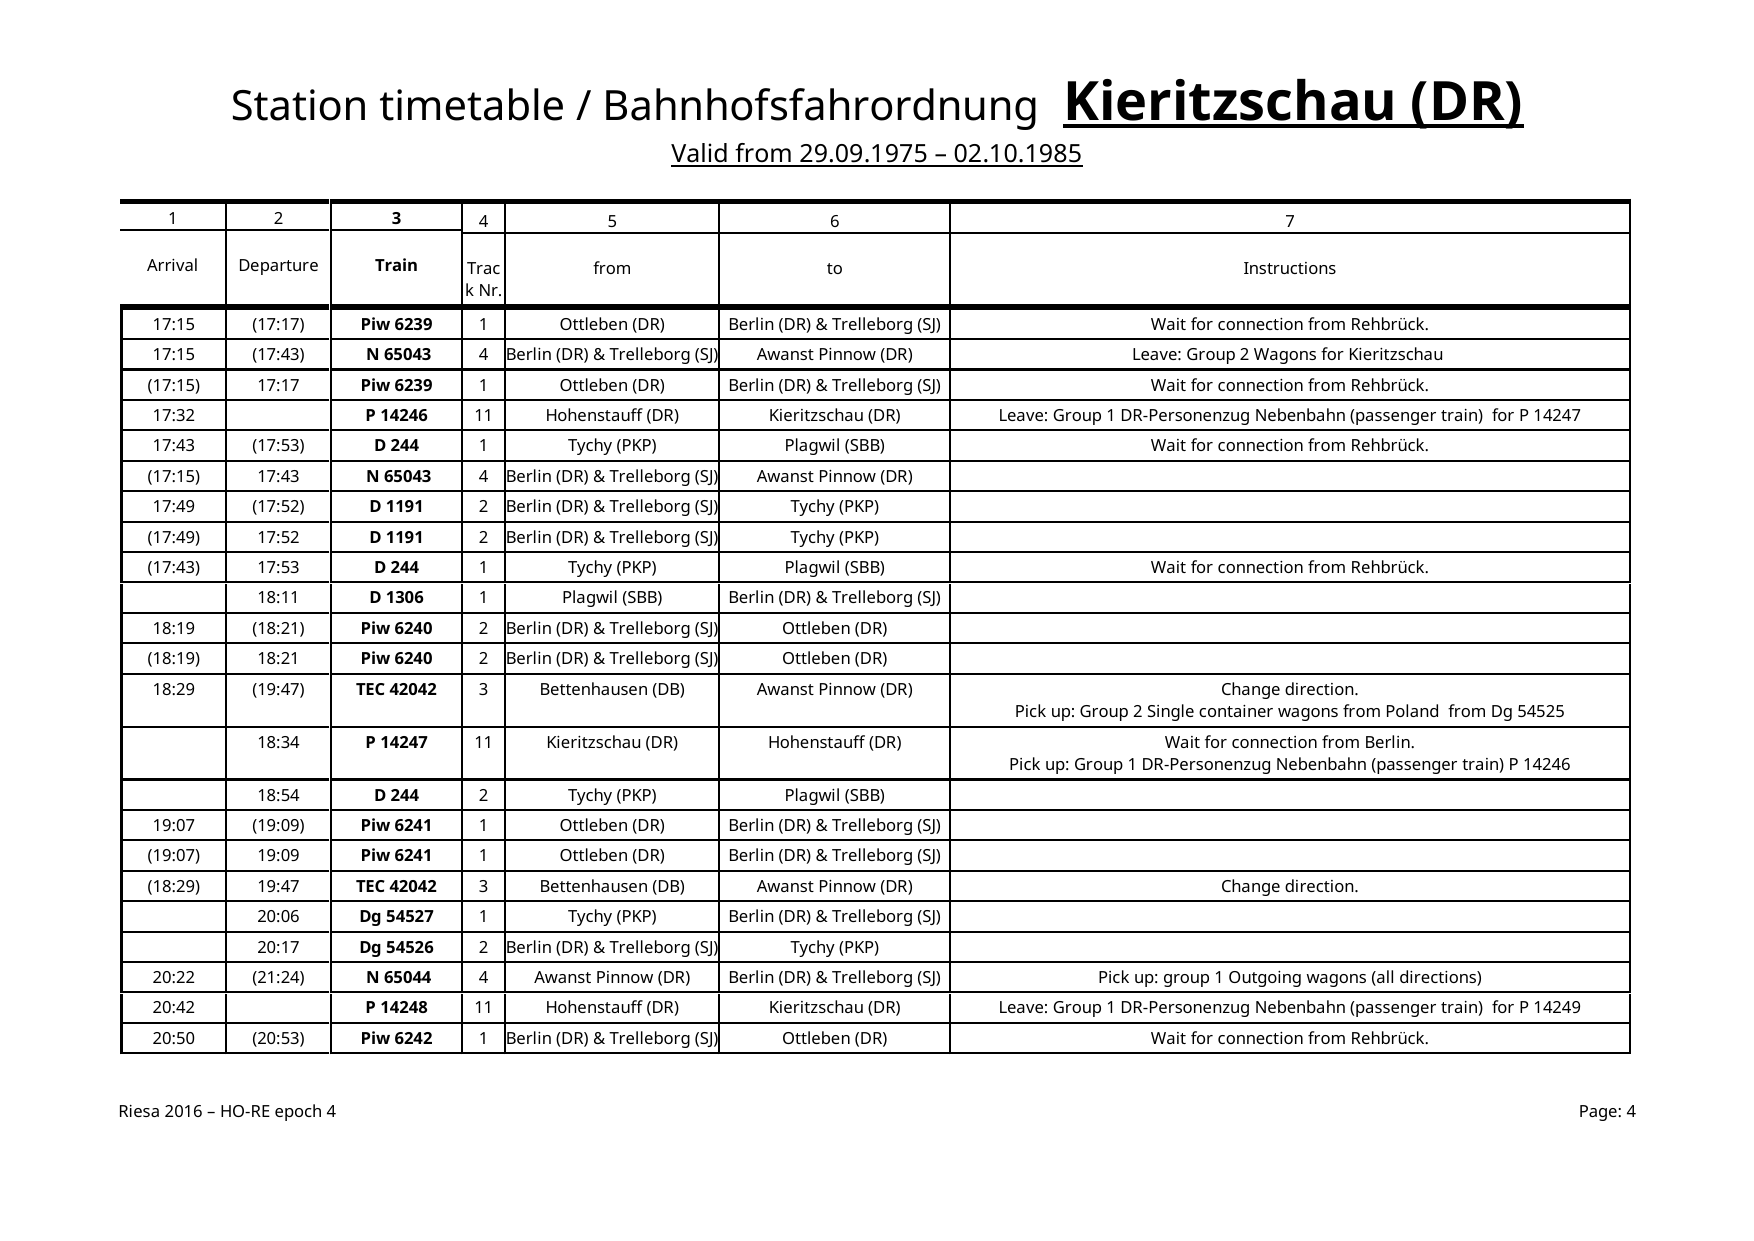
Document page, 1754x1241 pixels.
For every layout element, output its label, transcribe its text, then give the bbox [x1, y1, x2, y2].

table_cell Wait for connection from Berlin. Pick up: Group 1 DR-Personenzug Nebenbahn (passenger train) P 14246 [951, 728, 1629, 778]
table_cell [951, 492, 1629, 521]
table_cell [123, 584, 225, 612]
table_cell D 244 [332, 431, 461, 460]
table_cell Berlin (DR) & Trelleborg (SJ) [506, 462, 718, 490]
table_cell [227, 994, 329, 1022]
table_cell 17:49 [123, 492, 225, 521]
table_header 2 Departure [227, 231, 329, 304]
table_cell Berlin (DR) & Trelleborg (SJ) [506, 1024, 718, 1052]
table_cell 1 [463, 310, 504, 338]
table_cell Berlin (DR) & Trelleborg (SJ) [506, 340, 718, 368]
table_cell Ottleben (DR) [506, 310, 718, 338]
table_cell D 244 [332, 781, 461, 809]
table_cell 1 [463, 431, 504, 460]
table_header 2 Departure [227, 204, 329, 229]
table_cell 18:54 [227, 781, 329, 809]
table_cell Berlin (DR) & Trelleborg (SJ) [720, 584, 949, 612]
table_cell [951, 462, 1629, 490]
table_cell [123, 902, 225, 931]
table_cell (21:24) [227, 963, 329, 991]
table_cell N 65043 [332, 462, 461, 490]
table_cell Hohenstauff (DR) [720, 728, 949, 778]
table_cell Kieritzschau (DR) [720, 401, 949, 429]
table_header 3 Train [332, 204, 461, 229]
table_cell 2 [463, 523, 504, 551]
table_cell 19:07 [123, 811, 225, 839]
table_cell Ottleben (DR) [506, 841, 718, 870]
table_cell 1 [463, 584, 504, 612]
table_cell [951, 644, 1629, 673]
table_cell Berlin (DR) & Trelleborg (SJ) [506, 933, 718, 961]
table_cell Berlin (DR) & Trelleborg (SJ) [506, 523, 718, 551]
table_cell (19:09) [227, 811, 329, 839]
table_cell Ottleben (DR) [720, 614, 949, 642]
table_cell [123, 728, 225, 778]
table_cell Wait for connection from Rehbrück. [951, 1024, 1629, 1052]
table_cell Awanst Pinnow (DR) [506, 963, 718, 991]
table_cell Kieritzschau (DR) [720, 994, 949, 1022]
table_cell [951, 781, 1629, 809]
table_cell 20:22 [123, 963, 225, 991]
table_cell Berlin (DR) & Trelleborg (SJ) [720, 371, 949, 399]
table_cell [123, 933, 225, 961]
table_cell Bettenhausen (DB) [506, 675, 718, 726]
table_cell 2 [463, 933, 504, 961]
table_cell 20:06 [227, 902, 329, 931]
table_cell Tychy (PKP) [720, 523, 949, 551]
table_cell 11 [463, 728, 504, 778]
table_cell Plagwil (SBB) [506, 584, 718, 612]
table_cell Change direction. [951, 872, 1629, 900]
table_cell TEC 42042 [332, 872, 461, 900]
table_cell Ottleben (DR) [720, 1024, 949, 1052]
table_cell 1 [463, 371, 504, 399]
table_cell Berlin (DR) & Trelleborg (SJ) [720, 841, 949, 870]
table_cell Awanst Pinnow (DR) [720, 462, 949, 490]
table_cell Plagwil (SBB) [720, 553, 949, 581]
table_cell 17:43 [227, 462, 329, 490]
table_cell Change direction. Pick up: Group 2 Single container wagons from Poland from Dg 54525 [951, 675, 1629, 726]
table_cell [951, 523, 1629, 551]
table_cell (17:53) [227, 431, 329, 460]
table_cell Berlin (DR) & Trelleborg (SJ) [720, 963, 949, 991]
table_header 6 to [720, 234, 949, 304]
table_cell (19:47) [227, 675, 329, 726]
table_cell 2 [463, 781, 504, 809]
table_cell 20:17 [227, 933, 329, 961]
table_cell (19:07) [123, 841, 225, 870]
table_cell 1 [463, 553, 504, 581]
table_cell 17:15 [123, 340, 225, 368]
table_cell 4 [463, 963, 504, 991]
table_cell D 244 [332, 553, 461, 581]
table_cell [227, 401, 329, 429]
table_cell Berlin (DR) & Trelleborg (SJ) [506, 492, 718, 521]
table_cell 18:21 [227, 644, 329, 673]
table_cell 17:43 [123, 431, 225, 460]
table_cell (17:17) [227, 310, 329, 338]
table_cell 11 [463, 994, 504, 1022]
table_cell Piw 6240 [332, 644, 461, 673]
table_cell (17:49) [123, 523, 225, 551]
table_cell Tychy (PKP) [506, 553, 718, 581]
table_cell Awanst Pinnow (DR) [720, 340, 949, 368]
table_cell 2 [463, 492, 504, 521]
table_cell Tychy (PKP) [720, 492, 949, 521]
table_cell Piw 6241 [332, 841, 461, 870]
table_cell Piw 6239 [332, 371, 461, 399]
table_cell (17:15) [123, 462, 225, 490]
table_cell Ottleben (DR) [506, 371, 718, 399]
table_cell 1 [463, 811, 504, 839]
table_cell 19:09 [227, 841, 329, 870]
table_cell 1 [463, 1024, 504, 1052]
table_cell Berlin (DR) & Trelleborg (SJ) [720, 811, 949, 839]
table_cell (18:29) [123, 872, 225, 900]
table_cell Leave: Group 1 DR-Personenzug Nebenbahn (passenger train) for P 14247 [951, 401, 1629, 429]
table_cell 20:42 [123, 994, 225, 1022]
table_cell Piw 6241 [332, 811, 461, 839]
table_cell [951, 811, 1629, 839]
table_header 4 Track Nr. [463, 234, 504, 304]
table_header 3 Train [332, 231, 461, 304]
table_cell (17:15) [123, 371, 225, 399]
table_cell Wait for connection from Rehbrück. [951, 553, 1629, 581]
table_cell 18:19 [123, 614, 225, 642]
table_cell Hohenstauff (DR) [506, 994, 718, 1022]
table_cell 2 [463, 614, 504, 642]
table_cell 17:52 [227, 523, 329, 551]
table_cell Tychy (PKP) [506, 902, 718, 931]
table_cell Leave: Group 1 DR-Personenzug Nebenbahn (passenger train) for P 14249 [951, 994, 1629, 1022]
table_cell Plagwil (SBB) [720, 431, 949, 460]
table_cell 11 [463, 401, 504, 429]
table_cell Tychy (PKP) [506, 431, 718, 460]
table_cell 17:32 [123, 401, 225, 429]
table_cell P 14247 [332, 728, 461, 778]
table_header 6 to [720, 204, 949, 232]
table_cell 1 [463, 902, 504, 931]
table_cell 4 [463, 340, 504, 368]
table_cell Tychy (PKP) [506, 781, 718, 809]
table_cell Piw 6242 [332, 1024, 461, 1052]
table_cell [951, 902, 1629, 931]
table_cell 18:34 [227, 728, 329, 778]
table_cell 1 [463, 841, 504, 870]
table_cell Piw 6240 [332, 614, 461, 642]
table_cell Pick up: group 1 Outgoing wagons (all directions) [951, 963, 1629, 991]
table_cell Ottleben (DR) [506, 811, 718, 839]
table_cell 17:15 [123, 310, 225, 338]
table_cell 18:11 [227, 584, 329, 612]
table_cell (20:53) [227, 1024, 329, 1052]
table_cell Wait for connection from Rehbrück. [951, 310, 1629, 338]
table_cell Berlin (DR) & Trelleborg (SJ) [506, 614, 718, 642]
table_cell D 1306 [332, 584, 461, 612]
table_header 1 Arrival [120, 204, 225, 229]
table_cell 17:53 [227, 553, 329, 581]
table_cell P 14246 [332, 401, 461, 429]
table_cell 19:47 [227, 872, 329, 900]
table_cell P 14248 [332, 994, 461, 1022]
table_cell N 65044 [332, 963, 461, 991]
table_cell Bettenhausen (DB) [506, 872, 718, 900]
table_cell 3 [463, 675, 504, 726]
table_cell D 1191 [332, 492, 461, 521]
table_cell (18:19) [123, 644, 225, 673]
table_header 4 Track Nr. [463, 204, 504, 232]
table_cell Ottleben (DR) [720, 644, 949, 673]
table_cell Awanst Pinnow (DR) [720, 872, 949, 900]
table_cell N 65043 [332, 340, 461, 368]
table_cell Awanst Pinnow (DR) [720, 675, 949, 726]
table_cell Hohenstauff (DR) [506, 401, 718, 429]
table_cell Kieritzschau (DR) [506, 728, 718, 778]
table_cell Plagwil (SBB) [720, 781, 949, 809]
table_cell [951, 933, 1629, 961]
table_header 7 Instructions [951, 204, 1629, 232]
table_cell Piw 6239 [332, 310, 461, 338]
table_header 1 Arrival [120, 231, 225, 304]
table_cell Wait for connection from Rehbrück. [951, 431, 1629, 460]
table_cell 4 [463, 462, 504, 490]
table_cell 17:17 [227, 371, 329, 399]
table_cell 2 [463, 644, 504, 673]
table_cell [951, 614, 1629, 642]
table_cell 3 [463, 872, 504, 900]
table_cell Dg 54526 [332, 933, 461, 961]
table_cell (17:52) [227, 492, 329, 521]
table_cell Berlin (DR) & Trelleborg (SJ) [720, 310, 949, 338]
table_cell Wait for connection from Rehbrück. [951, 371, 1629, 399]
table_cell [951, 841, 1629, 870]
table_cell Leave: Group 2 Wagons for Kieritzschau [951, 340, 1629, 368]
table_cell Dg 54527 [332, 902, 461, 931]
table_cell (17:43) [123, 553, 225, 581]
table_cell Tychy (PKP) [720, 933, 949, 961]
table_cell Berlin (DR) & Trelleborg (SJ) [720, 902, 949, 931]
table_cell 18:29 [123, 675, 225, 726]
table_cell (18:21) [227, 614, 329, 642]
table_header 5 from [506, 204, 718, 232]
table_cell [123, 781, 225, 809]
table_header 5 from [506, 234, 718, 304]
table_cell TEC 42042 [332, 675, 461, 726]
table_cell D 1191 [332, 523, 461, 551]
table_cell [951, 584, 1629, 612]
table_cell (17:43) [227, 340, 329, 368]
table_cell Berlin (DR) & Trelleborg (SJ) [506, 644, 718, 673]
table_header 7 Instructions [951, 234, 1629, 304]
table_cell 20:50 [123, 1024, 225, 1052]
